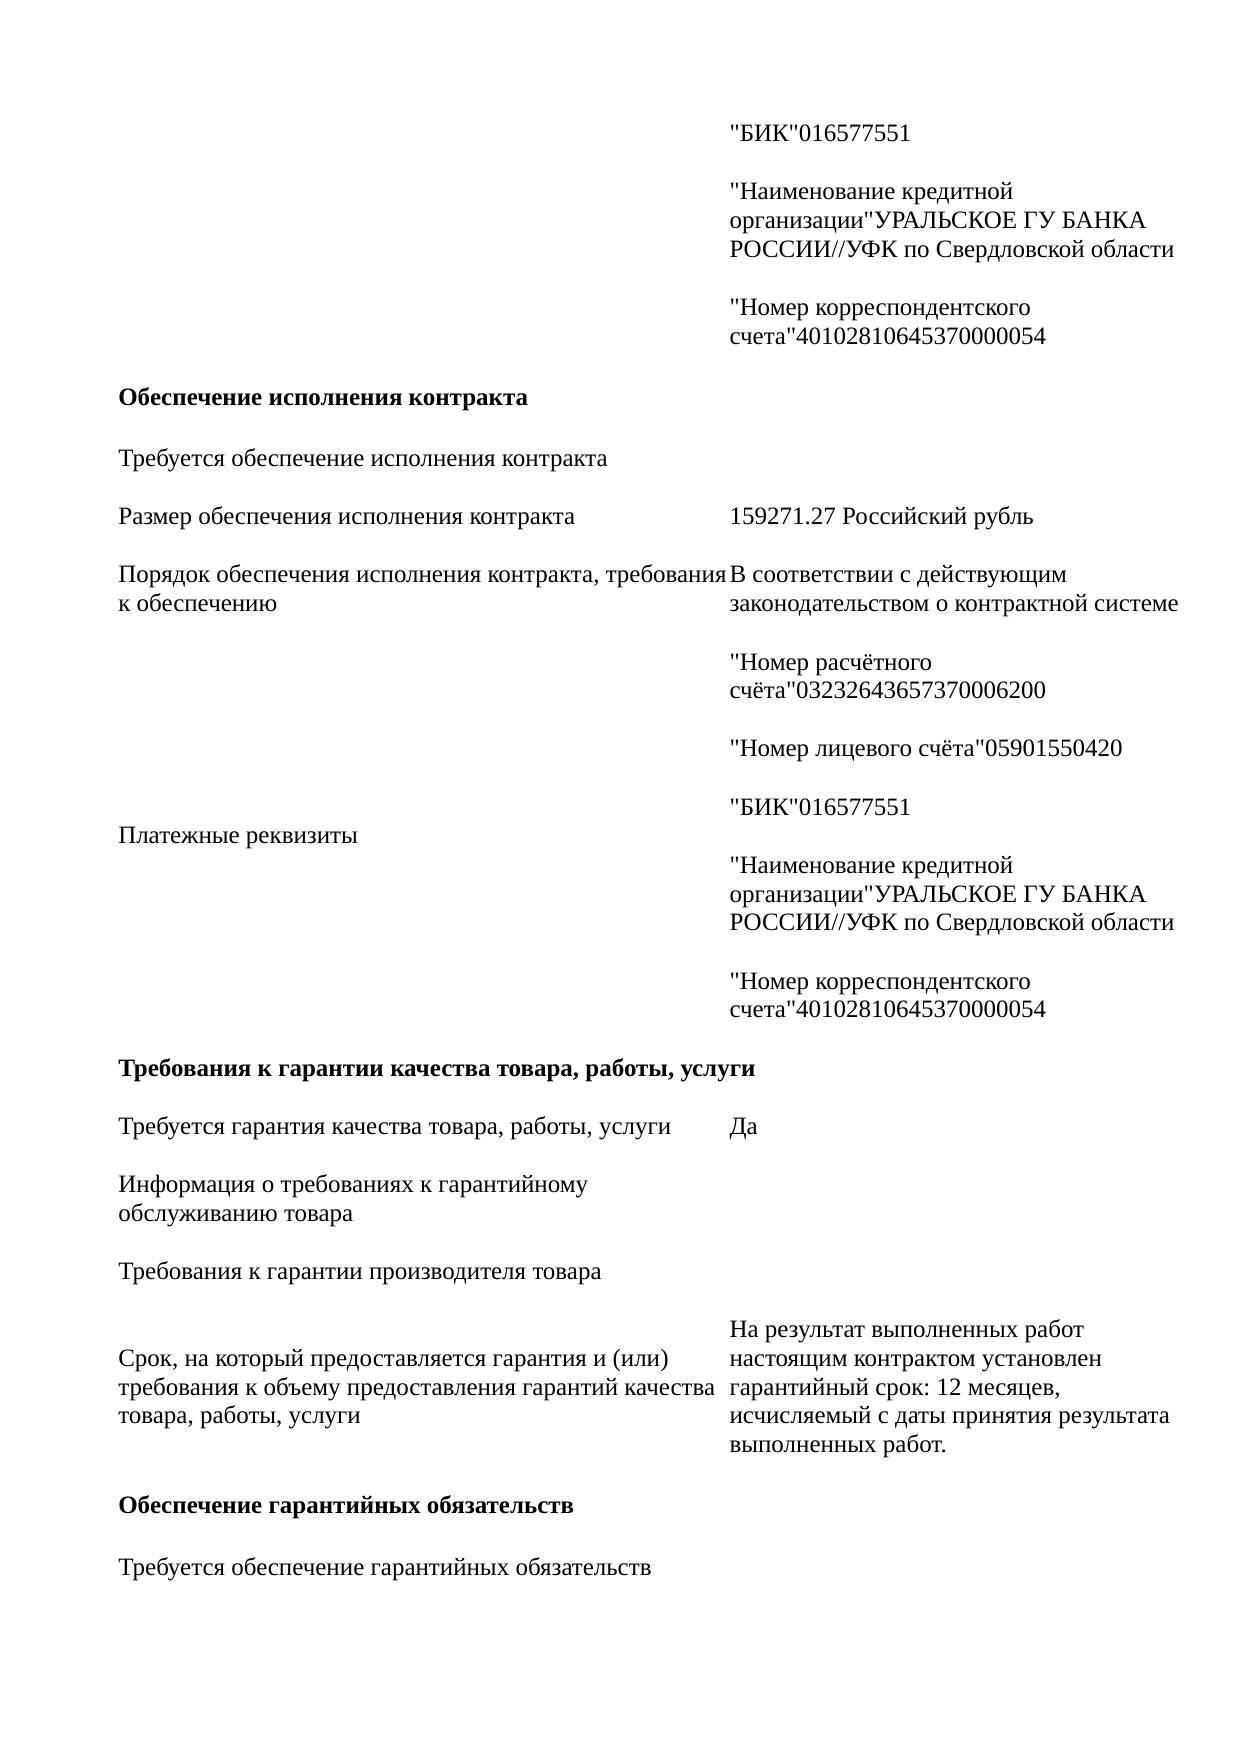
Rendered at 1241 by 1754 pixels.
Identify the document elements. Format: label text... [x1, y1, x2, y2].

table_cell В соответствии с действующим законодательством о контрактной системе [729, 560, 1195, 647]
table_cell Требования к гарантии качества товара, работы, услуги [118, 1053, 1195, 1111]
table_cell [729, 1256, 1195, 1314]
table_cell На результат выполненных работ настоящим контрактом установлен гарантийный срок: 12 месяцев, исчисляемый с даты принятия результата выполненных работ. [729, 1314, 1195, 1488]
table_cell [729, 379, 1195, 443]
table_cell Требуется обеспечение гарантийных обязательств [118, 1552, 729, 1610]
table_cell Обеспечение гарантийных обязательств [118, 1488, 729, 1552]
table_cell [729, 1169, 1195, 1256]
table_cell Размер обеспечения исполнения контракта [118, 501, 729, 559]
table_cell [729, 1488, 1195, 1552]
table_cell 159271.27 Российский рубль [729, 501, 1195, 559]
table_cell Срок, на который предоставляется гарантия и (или) требования к объему предоставления гарантий качества товара, работы, услуги [118, 1314, 729, 1488]
table_cell "Номер расчётного счёта"03232643657370006200 "Номер лицевого счёта"05901550420 "БИК"016577551 "Наименование кредитной организации"УРАЛЬСКОЕ ГУ БАНКА РОССИИ//УФК по Свердловской области "Номер корреспондентского счета"40102810645370000054 [729, 647, 1195, 1053]
table_cell [729, 1552, 1195, 1610]
table_cell Обеспечение исполнения контракта [118, 379, 729, 443]
table_cell Платежные реквизиты [118, 647, 729, 1053]
table_cell Порядок обеспечения исполнения контракта, требования к обеспечению [118, 560, 729, 647]
table_cell Да [729, 1111, 1195, 1169]
table_cell [729, 443, 1195, 501]
table_cell Требуется обеспечение исполнения контракта [118, 443, 729, 501]
table_cell Требуется гарантия качества товара, работы, услуги [118, 1111, 729, 1169]
table_cell "БИК"016577551 "Наименование кредитной организации"УРАЛЬСКОЕ ГУ БАНКА РОССИИ//УФК по Свердловской области "Номер корреспондентского счета"40102810645370000054 [729, 118, 1195, 379]
table_cell Информация о требованиях к гарантийному обслуживанию товара [118, 1169, 729, 1256]
table_cell [118, 118, 729, 379]
table_cell Требования к гарантии производителя товара [118, 1256, 729, 1314]
